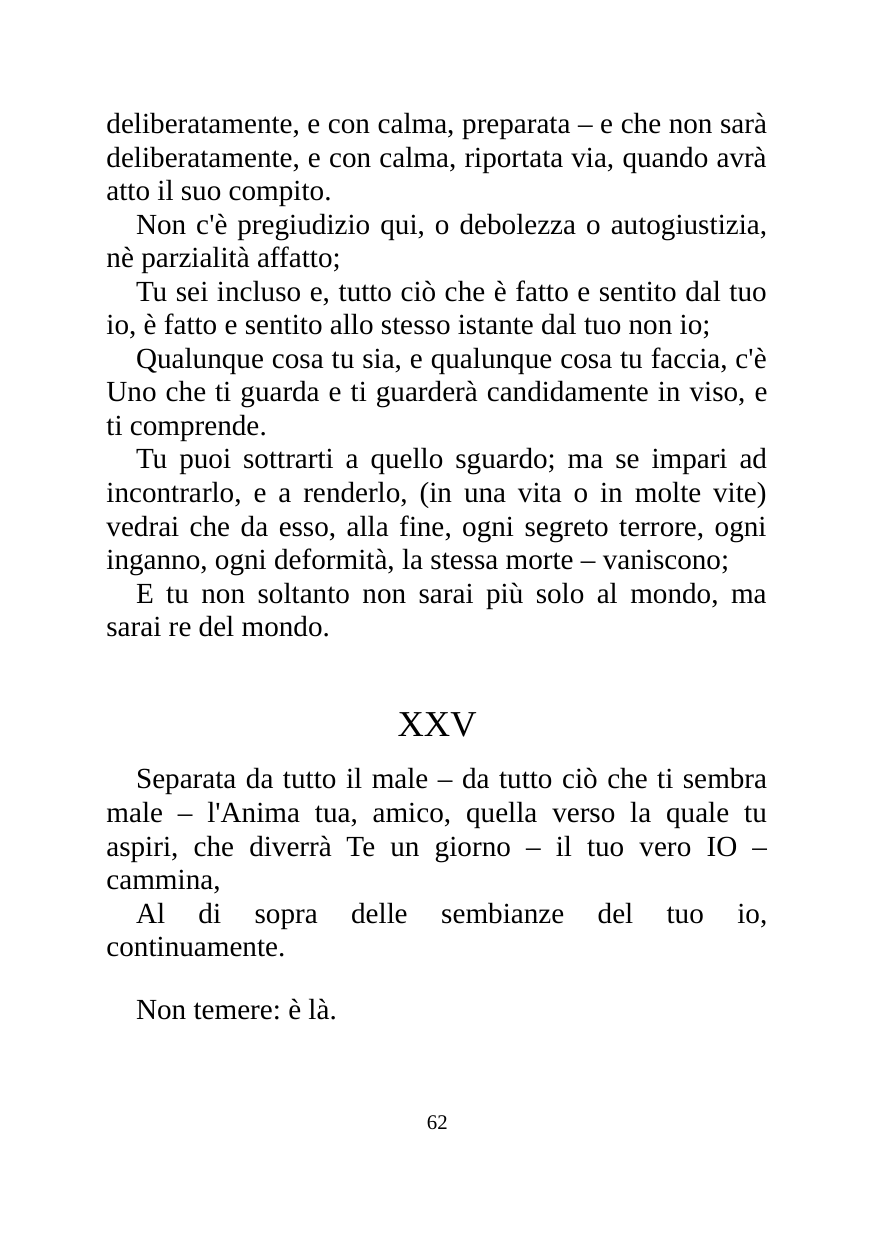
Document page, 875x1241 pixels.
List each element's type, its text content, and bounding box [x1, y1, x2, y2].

text Al di sopra delle sembianze del tuo io, continuamente. [106, 896, 768, 963]
text Non temere: è là. [106, 992, 768, 1026]
subtitle XXV [106, 702, 768, 744]
text E tu non soltanto non sarai più solo al mondo, ma sarai re del mondo. [106, 576, 768, 643]
text Non c'è pregiudizio qui, o debolezza o autogiustizia, nè parzialità affatto; [106, 207, 768, 274]
text Qualunque cosa tu sia, e qualunque cosa tu faccia, c'è Uno che ti guarda e ti guarderà candidamente in viso, e ti comprende. [106, 341, 768, 442]
text Tu sei incluso e, tutto ciò che è fatto e sentito dal tuo io, è fatto e sentito allo stesso istante dal tuo non io; [106, 274, 768, 341]
text Separata da tutto il male – da tutto ciò che ti sembra male – l'Anima tua, amico, quella verso la quale tu aspiri, che diverrà Te un giorno – il tuo vero IO – cammina, [106, 762, 768, 896]
text Tu puoi sottrarti a quello sguardo; ma se impari ad incontrarlo, e a renderlo, (in una vita o in molte vite) vedrai che da esso, alla fine, ogni segreto terrore, ogni inganno, ogni deformità, la stessa morte – vaniscono; [106, 442, 768, 576]
text deliberatamente, e con calma, preparata – e che non sarà deliberatamente, e con calma, riportata via, quando avrà atto il suo compito. [106, 106, 768, 207]
